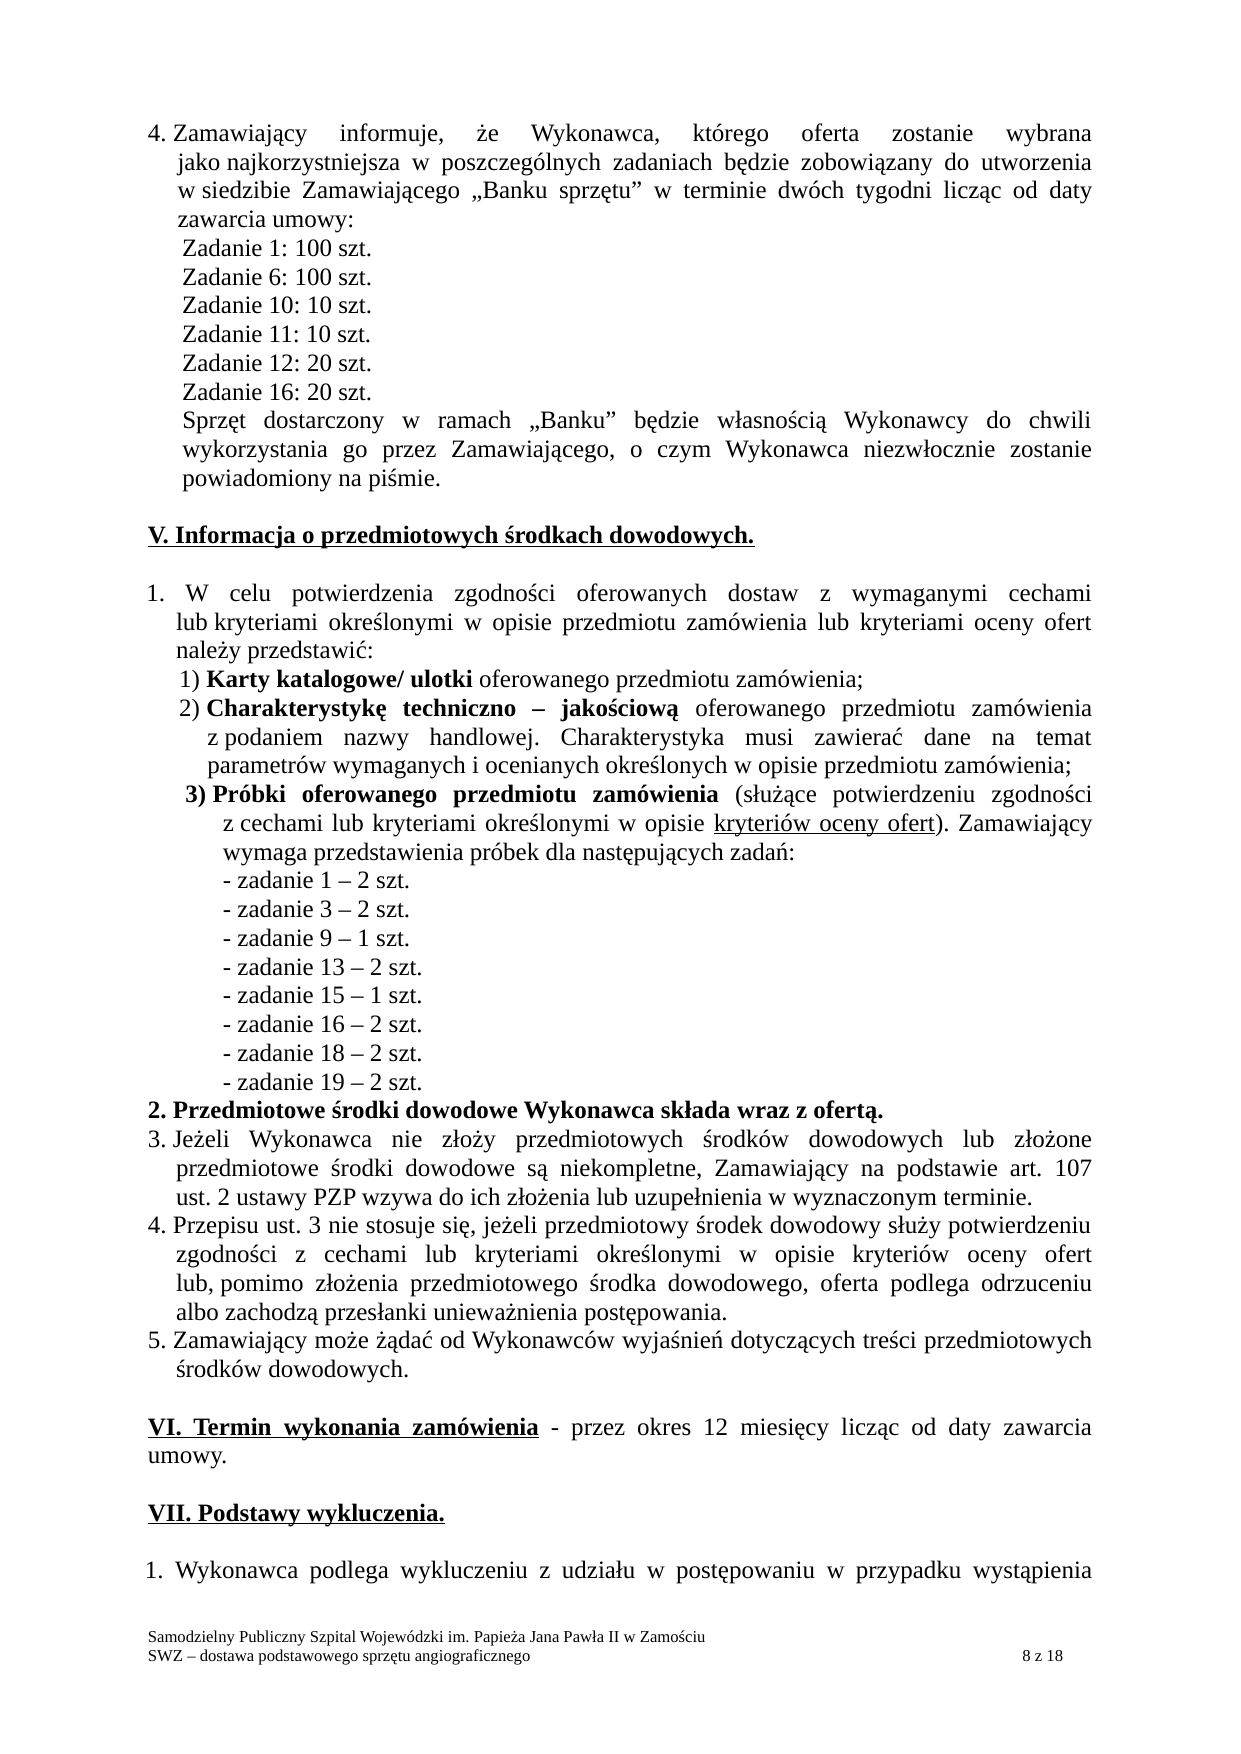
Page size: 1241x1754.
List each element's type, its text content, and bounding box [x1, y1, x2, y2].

list Jeżeli Wykonawca nie złoży przedmiotowych środków dowodowych lub złożone przedmiotowe środki dowodowe są niekompletne, Zamawiający na podstawie art. 107 ust. 2 ustawy PZP wzywa do ich złożenia lub uzupełnienia w wyznaczonym terminie. [148, 1124, 1093, 1211]
list Charakterystykę techniczno – jakościową oferowanego przedmiotu zamówienia z podaniem nazwy handlowej. Charakterystyka musi zawierać dane na temat parametrów wymaganych i ocenianych określonych w opisie przedmiotu zamówienia; [179, 693, 1093, 779]
list - zadanie 15 – 1 szt. [185, 981, 1093, 1009]
list Karty katalogowe/ ulotki oferowanego przedmiotu zamówienia; [179, 664, 1093, 693]
list Przedmiotowe środki dowodowe Wykonawca składa wraz z ofertą. [148, 1096, 1093, 1124]
list - zadanie 9 – 1 szt. [185, 923, 1093, 952]
list Przepisu ust. 3 nie stosuje się, jeżeli przedmiotowy środek dowodowy służy potwierdzeniu zgodności z cechami lub kryteriami określonymi w opisie kryteriów oceny ofert lub, pomimo złożenia przedmiotowego środka dowodowego, oferta podlega odrzuceniu albo zachodzą przesłanki unieważnienia postępowania. [148, 1211, 1093, 1326]
list Zamawiający może żądać od Wykonawców wyjaśnień dotyczących treści przedmiotowych środków dowodowych. [148, 1326, 1093, 1383]
list Próbki oferowanego przedmiotu zamówienia (służące potwierdzeniu zgodności z cechami lub kryteriami określonymi w opisie kryteriów oceny ofert). Zamawiający wymaga przedstawienia próbek dla następujących zadań: [185, 779, 1093, 866]
text VII. Podstawy wykluczenia. [148, 1498, 1093, 1527]
text VI. Termin wykonania zamówienia - przez okres 12 miesięcy licząc od daty zawarcia umowy. [148, 1412, 1093, 1469]
list - zadanie 19 – 2 szt. [185, 1067, 1093, 1096]
list - zadanie 16 – 2 szt. [185, 1009, 1093, 1038]
list - zadanie 13 – 2 szt. [185, 952, 1093, 981]
text Sprzęt dostarczony w ramach „Banku” będzie własnością Wykonawcy do chwili wykorzystania go przez Zamawiającego, o czym Wykonawca niezwłocznie zostanie powiadomiony na piśmie. [182, 406, 1093, 492]
table_header Zadanie 1: 100 szt. Zadanie 6: 100 szt. Zadanie 10: 10 szt. Zadanie 11: 10 szt. Zadanie 12: 20 szt. Zadanie 16: 20 szt. [182, 233, 1093, 406]
text V. Informacja o przedmiotowych środkach dowodowych. [148, 521, 1093, 549]
table_header [148, 233, 182, 406]
list Zamawiający informuje, że Wykonawca, którego oferta zostanie wybrana jako najkorzystniejsza w poszczególnych zadaniach będzie zobowiązany do utworzenia w siedzibie Zamawiającego „Banku sprzętu” w terminie dwóch tygodni licząc od daty zawarcia umowy: [148, 118, 1093, 233]
list - zadanie 18 – 2 szt. [185, 1038, 1093, 1067]
text 1. Wykonawca podlega wykluczeniu z udziału w postępowaniu w przypadku wystąpienia [144, 1556, 1093, 1584]
list - zadanie 3 – 2 szt. [185, 894, 1093, 923]
text 1. W celu potwierdzenia zgodności oferowanych dostaw z wymaganymi cechami lub kryteriami określonymi w opisie przedmiotu zamówienia lub kryteriami oceny ofert należy przedstawić: [146, 578, 1093, 664]
list - zadanie 1 – 2 szt. [185, 866, 1093, 894]
